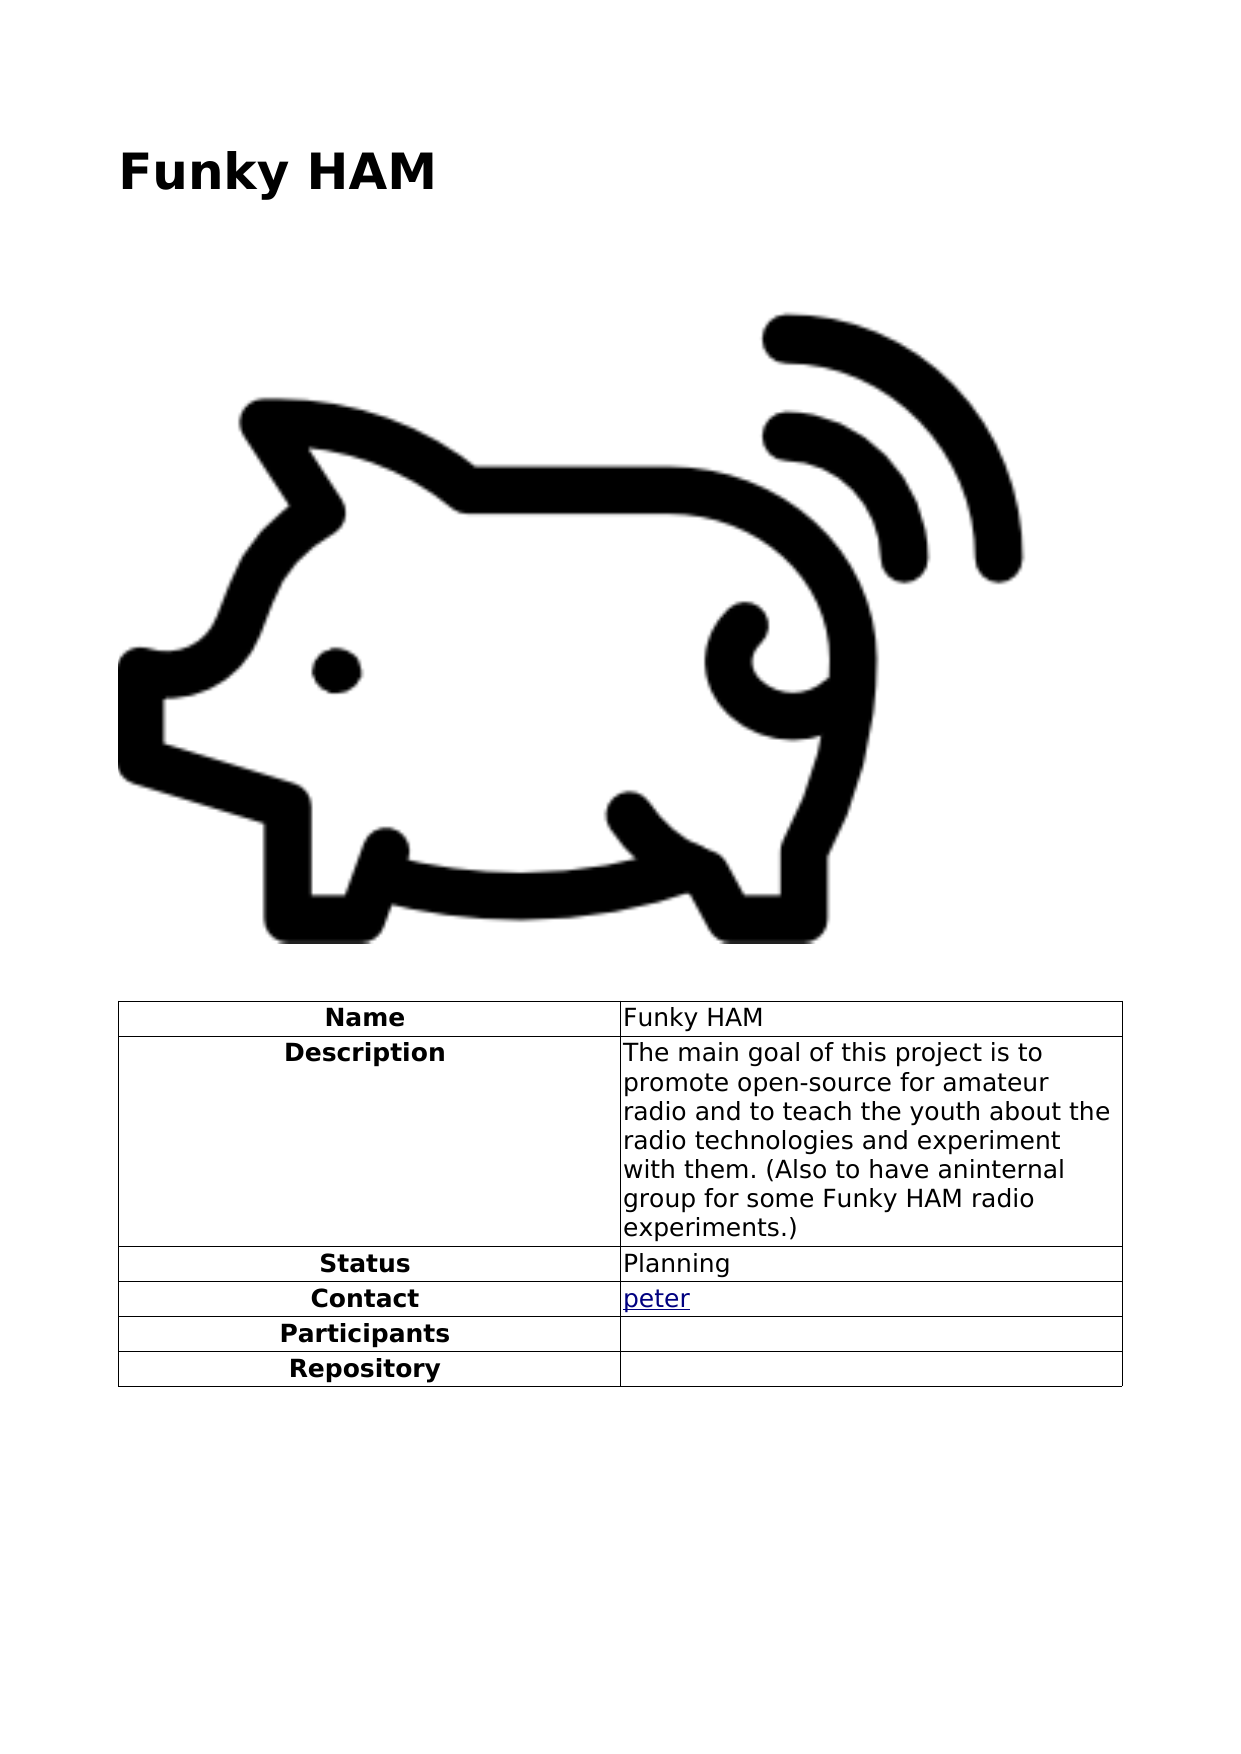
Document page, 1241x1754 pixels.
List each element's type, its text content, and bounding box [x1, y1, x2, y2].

table_cell [621, 1352, 1122, 1386]
table_cell Planning [621, 1247, 1122, 1281]
table_cell The main goal of this project is to promote open-source for amateur radio and to teach the youth about the radio technologies and experiment with them. (Also to have aninternal group for some Funky HAM radio experiments.) [621, 1037, 1122, 1246]
table_header Funky HAM [621, 1002, 1122, 1036]
subtitle Funky HAM [118, 143, 1122, 201]
table_cell [621, 1317, 1122, 1351]
table_cell Contact [119, 1282, 620, 1316]
table_header Name [119, 1002, 620, 1036]
picture [118, 213, 1123, 944]
table_cell peter [621, 1282, 1122, 1316]
table_cell Description [119, 1037, 620, 1246]
table_cell Status [119, 1247, 620, 1281]
table_cell Repository [119, 1352, 620, 1386]
table_cell Participants [119, 1317, 620, 1351]
